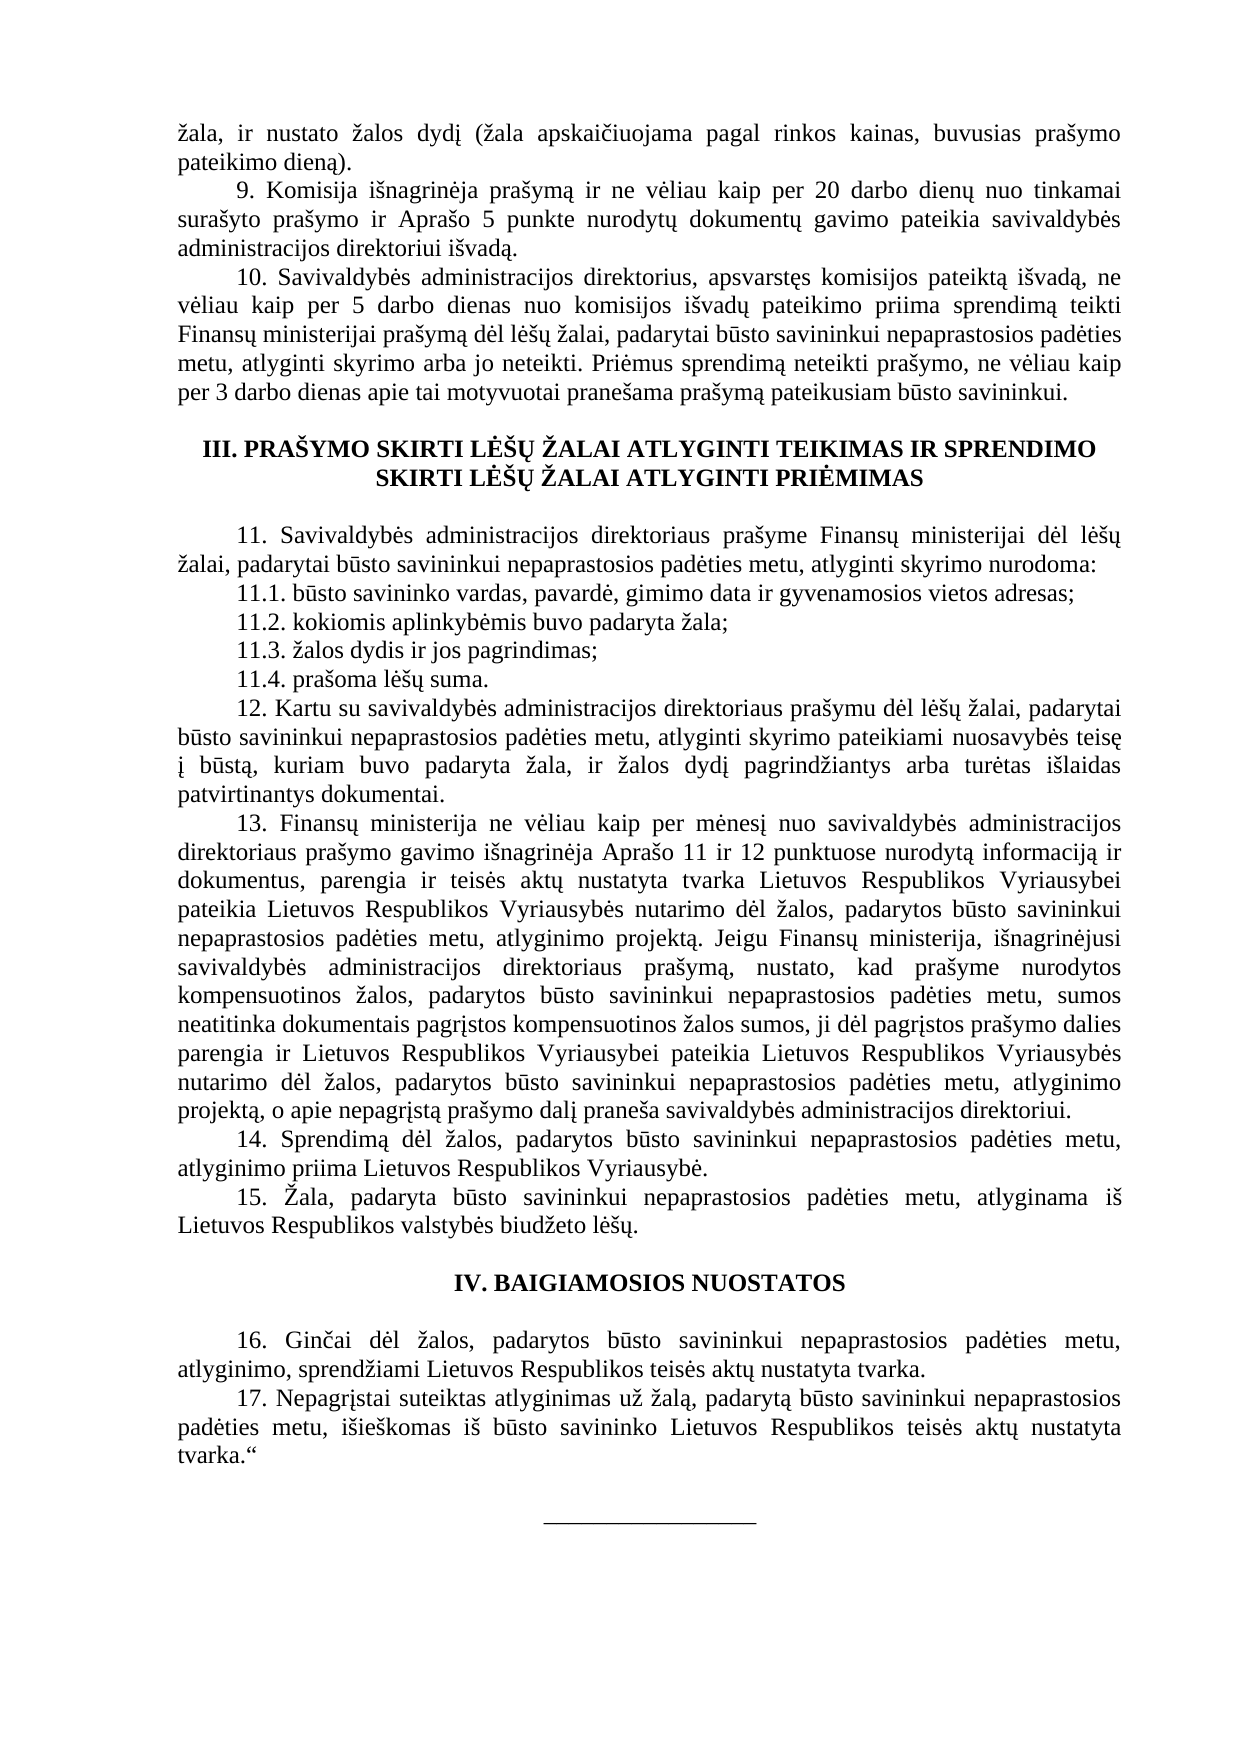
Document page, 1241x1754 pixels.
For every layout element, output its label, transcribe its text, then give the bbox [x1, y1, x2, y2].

text 11. Savivaldybės administracijos direktoriaus prašyme Finansų ministerijai dėl lėšų žalai, padarytai būsto savininkui nepaprastosios padėties metu, atlyginti skyrimo nurodoma: [177, 521, 1122, 578]
text 15. Žala, padaryta būsto savininkui nepaprastosios padėties metu, atlyginama iš Lietuvos Respublikos valstybės biudžeto lėšų. [177, 1182, 1122, 1239]
text 11.3. žalos dydis ir jos pagrindimas; [177, 636, 1122, 664]
text III. PRAŠYMO SKIRTI LĖŠŲ ŽALAI ATLYGINTI TEIKIMAS IR SPRENDIMO SKIRTI LĖŠŲ ŽALAI ATLYGINTI PRIĖMIMAS [177, 434, 1122, 492]
text žala, ir nustato žalos dydį (žala apskaičiuojama pagal rinkos kainas, buvusias prašymo pateikimo dieną). [177, 118, 1122, 176]
text 14. Sprendimą dėl žalos, padarytos būsto savininkui nepaprastosios padėties metu, atlyginimo priima Lietuvos Respublikos Vyriausybė. [177, 1124, 1122, 1182]
text _________________ [177, 1498, 1122, 1527]
text 9. Komisija išnagrinėja prašymą ir ne vėliau kaip per 20 darbo dienų nuo tinkamai surašyto prašymo ir Aprašo 5 punkte nurodytų dokumentų gavimo pateikia savivaldybės administracijos direktoriui išvadą. [177, 176, 1122, 262]
text 11.1. būsto savininko vardas, pavardė, gimimo data ir gyvenamosios vietos adresas; [177, 578, 1122, 607]
text IV. BAIGIAMOSIOS NUOSTATOS [177, 1268, 1122, 1297]
text 17. Nepagrįstai suteiktas atlyginimas už žalą, padarytą būsto savininkui nepaprastosios padėties metu, išieškomas iš būsto savininko Lietuvos Respublikos teisės aktų nustatyta tvarka.“ [177, 1383, 1122, 1469]
text 16. Ginčai dėl žalos, padarytos būsto savininkui nepaprastosios padėties metu, atlyginimo, sprendžiami Lietuvos Respublikos teisės aktų nustatyta tvarka. [177, 1326, 1122, 1383]
text 13. Finansų ministerija ne vėliau kaip per mėnesį nuo savivaldybės administracijos direktoriaus prašymo gavimo išnagrinėja Aprašo 11 ir 12 punktuose nurodytą informaciją ir dokumentus, parengia ir teisės aktų nustatyta tvarka Lietuvos Respublikos Vyriausybei pateikia Lietuvos Respublikos Vyriausybės nutarimo dėl žalos, padarytos būsto savininkui nepaprastosios padėties metu, atlyginimo projektą. Jeigu Finansų ministerija, išnagrinėjusi savivaldybės administracijos direktoriaus prašymą, nustato, kad prašyme nurodytos kompensuotinos žalos, padarytos būsto savininkui nepaprastosios padėties metu, sumos neatitinka dokumentais pagrįstos kompensuotinos žalos sumos, ji dėl pagrįstos prašymo dalies parengia ir Lietuvos Respublikos Vyriausybei pateikia Lietuvos Respublikos Vyriausybės nutarimo dėl žalos, padarytos būsto savininkui nepaprastosios padėties metu, atlyginimo projektą, o apie nepagrįstą prašymo dalį praneša savivaldybės administracijos direktoriui. [177, 808, 1122, 1124]
text 12. Kartu su savivaldybės administracijos direktoriaus prašymu dėl lėšų žalai, padarytai būsto savininkui nepaprastosios padėties metu, atlyginti skyrimo pateikiami nuosavybės teisę į būstą, kuriam buvo padaryta žala, ir žalos dydį pagrindžiantys arba turėtas išlaidas patvirtinantys dokumentai. [177, 693, 1122, 808]
text 11.4. prašoma lėšų suma. [177, 664, 1122, 693]
text 11.2. kokiomis aplinkybėmis buvo padaryta žala; [177, 607, 1122, 636]
text 10. Savivaldybės administracijos direktorius, apsvarstęs komisijos pateiktą išvadą, ne vėliau kaip per 5 darbo dienas nuo komisijos išvadų pateikimo priima sprendimą teikti Finansų ministerijai prašymą dėl lėšų žalai, padarytai būsto savininkui nepaprastosios padėties metu, atlyginti skyrimo arba jo neteikti. Priėmus sprendimą neteikti prašymo, ne vėliau kaip per 3 darbo dienas apie tai motyvuotai pranešama prašymą pateikusiam būsto savininkui. [177, 262, 1122, 406]
